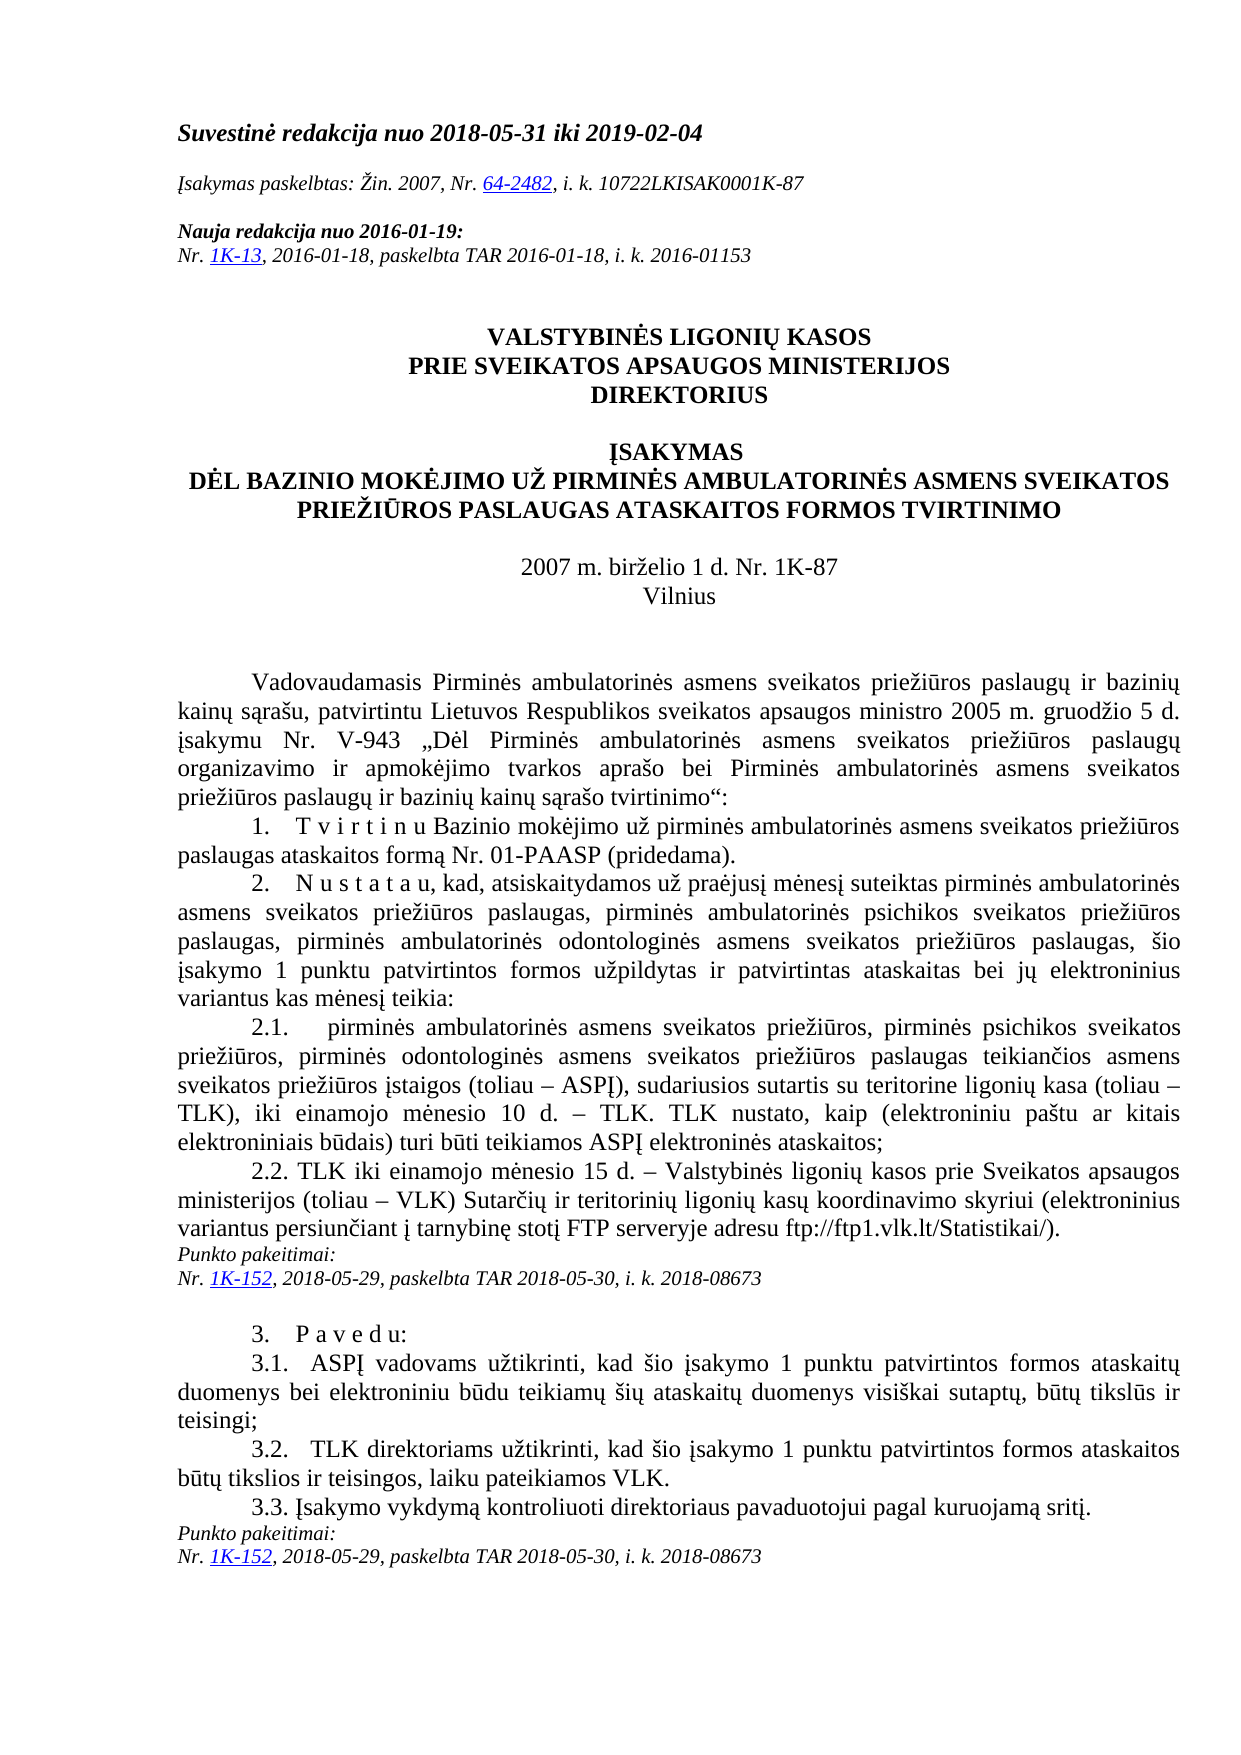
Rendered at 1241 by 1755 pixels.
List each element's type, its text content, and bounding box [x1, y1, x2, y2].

text Nr. 1K-152, 2018-05-29, paskelbta TAR 2018-05-30, i. k. 2018-08673 [177, 1544, 1181, 1568]
text ĮSAKYMAS [177, 437, 1181, 466]
text Vilnius [177, 581, 1181, 610]
text Punkto pakeitimai: [177, 1520, 1181, 1544]
text 2.1. pirminės ambulatorinės asmens sveikatos priežiūros, pirminės psichikos sveikatos priežiūros, pirminės odontologinės asmens sveikatos priežiūros paslaugas teikiančios asmens sveikatos priežiūros įstaigos (toliau – ASPĮ), sudariusios sutartis su teritorine ligonių kasa (toliau – TLK), iki einamojo mėnesio 10 d. – TLK. TLK nustato, kaip (elektroniniu paštu ar kitais elektroniniais būdais) turi būti teikiamos ASPĮ elektroninės ataskaitos; [177, 1012, 1181, 1156]
text 2. N u s t a t a u, kad, atsiskaitydamos už praėjusį mėnesį suteiktas pirminės ambulatorinės asmens sveikatos priežiūros paslaugas, pirminės ambulatorinės psichikos sveikatos priežiūros paslaugas, pirminės ambulatorinės odontologinės asmens sveikatos priežiūros paslaugas, šio įsakymo 1 punktu patvirtintos formos užpildytas ir patvirtintas ataskaitas bei jų elektroninius variantus kas mėnesį teikia: [177, 868, 1181, 1012]
text Vadovaudamasis Pirminės ambulatorinės asmens sveikatos priežiūros paslaugų ir bazinių kainų sąrašu, patvirtintu Lietuvos Respublikos sveikatos apsaugos ministro 2005 m. gruodžio 5 d. įsakymu Nr. V-943 „Dėl Pirminės ambulatorinės asmens sveikatos priežiūros paslaugų organizavimo ir apmokėjimo tvarkos aprašo bei Pirminės ambulatorinės asmens sveikatos priežiūros paslaugų ir bazinių kainų sąrašo tvirtinimo“: [177, 667, 1181, 811]
text DĖL BAZINIO MOKĖJIMO UŽ PIRMINĖS AMBULATORINĖS ASMENS SVEIKATOS PRIEŽIŪROS PASLAUGAS ATASKAITOS FORMOS TVIRTINIMO [177, 466, 1181, 523]
text 3. P a v e d u: [177, 1319, 1181, 1348]
text VALSTYBINĖS LIGONIŲ KASOS [177, 322, 1181, 351]
text 2007 m. birželio 1 d. Nr. 1K-87 [177, 552, 1181, 581]
text Nr. 1K-13, 2016-01-18, paskelbta TAR 2016-01-18, i. k. 2016-01153 [177, 243, 1181, 267]
text 3.2. TLK direktoriams užtikrinti, kad šio įsakymo 1 punktu patvirtintos formos ataskaitos būtų tikslios ir teisingos, laiku pateikiamos VLK. [177, 1434, 1181, 1492]
text Punkto pakeitimai: [177, 1242, 1181, 1266]
text Nr. 1K-152, 2018-05-29, paskelbta TAR 2018-05-30, i. k. 2018-08673 [177, 1266, 1181, 1290]
text 3.1. ASPĮ vadovams užtikrinti, kad šio įsakymo 1 punktu patvirtintos formos ataskaitų duomenys bei elektroniniu būdu teikiamų šių ataskaitų duomenys visiškai sutaptų, būtų tikslūs ir teisingi; [177, 1348, 1181, 1434]
text Nauja redakcija nuo 2016-01-19: [177, 219, 1181, 243]
text 1. T v i r t i n u Bazinio mokėjimo už pirminės ambulatorinės asmens sveikatos priežiūros paslaugas ataskaitos formą Nr. 01-PAASP (pridedama). [177, 811, 1181, 868]
text DIREKTORIUS [177, 380, 1181, 408]
text Įsakymas paskelbtas: Žin. 2007, Nr. 64-2482, i. k. 10722LKISAK0001K-87 [177, 171, 1181, 195]
text Suvestinė redakcija nuo 2018-05-31 iki 2019-02-04 [177, 118, 1181, 147]
text 2.2. TLK iki einamojo mėnesio 15 d. – Valstybinės ligonių kasos prie Sveikatos apsaugos ministerijos (toliau – VLK) Sutarčių ir teritorinių ligonių kasų koordinavimo skyriui (elektroninius variantus persiunčiant į tarnybinę stotį FTP serveryje adresu ftp://ftp1.vlk.lt/Statistikai/). [177, 1156, 1181, 1242]
text PRIE SVEIKATOS APSAUGOS MINISTERIJOS [177, 351, 1181, 380]
text 3.3. Įsakymo vykdymą kontroliuoti direktoriaus pavaduotojui pagal kuruojamą sritį. [177, 1492, 1181, 1520]
